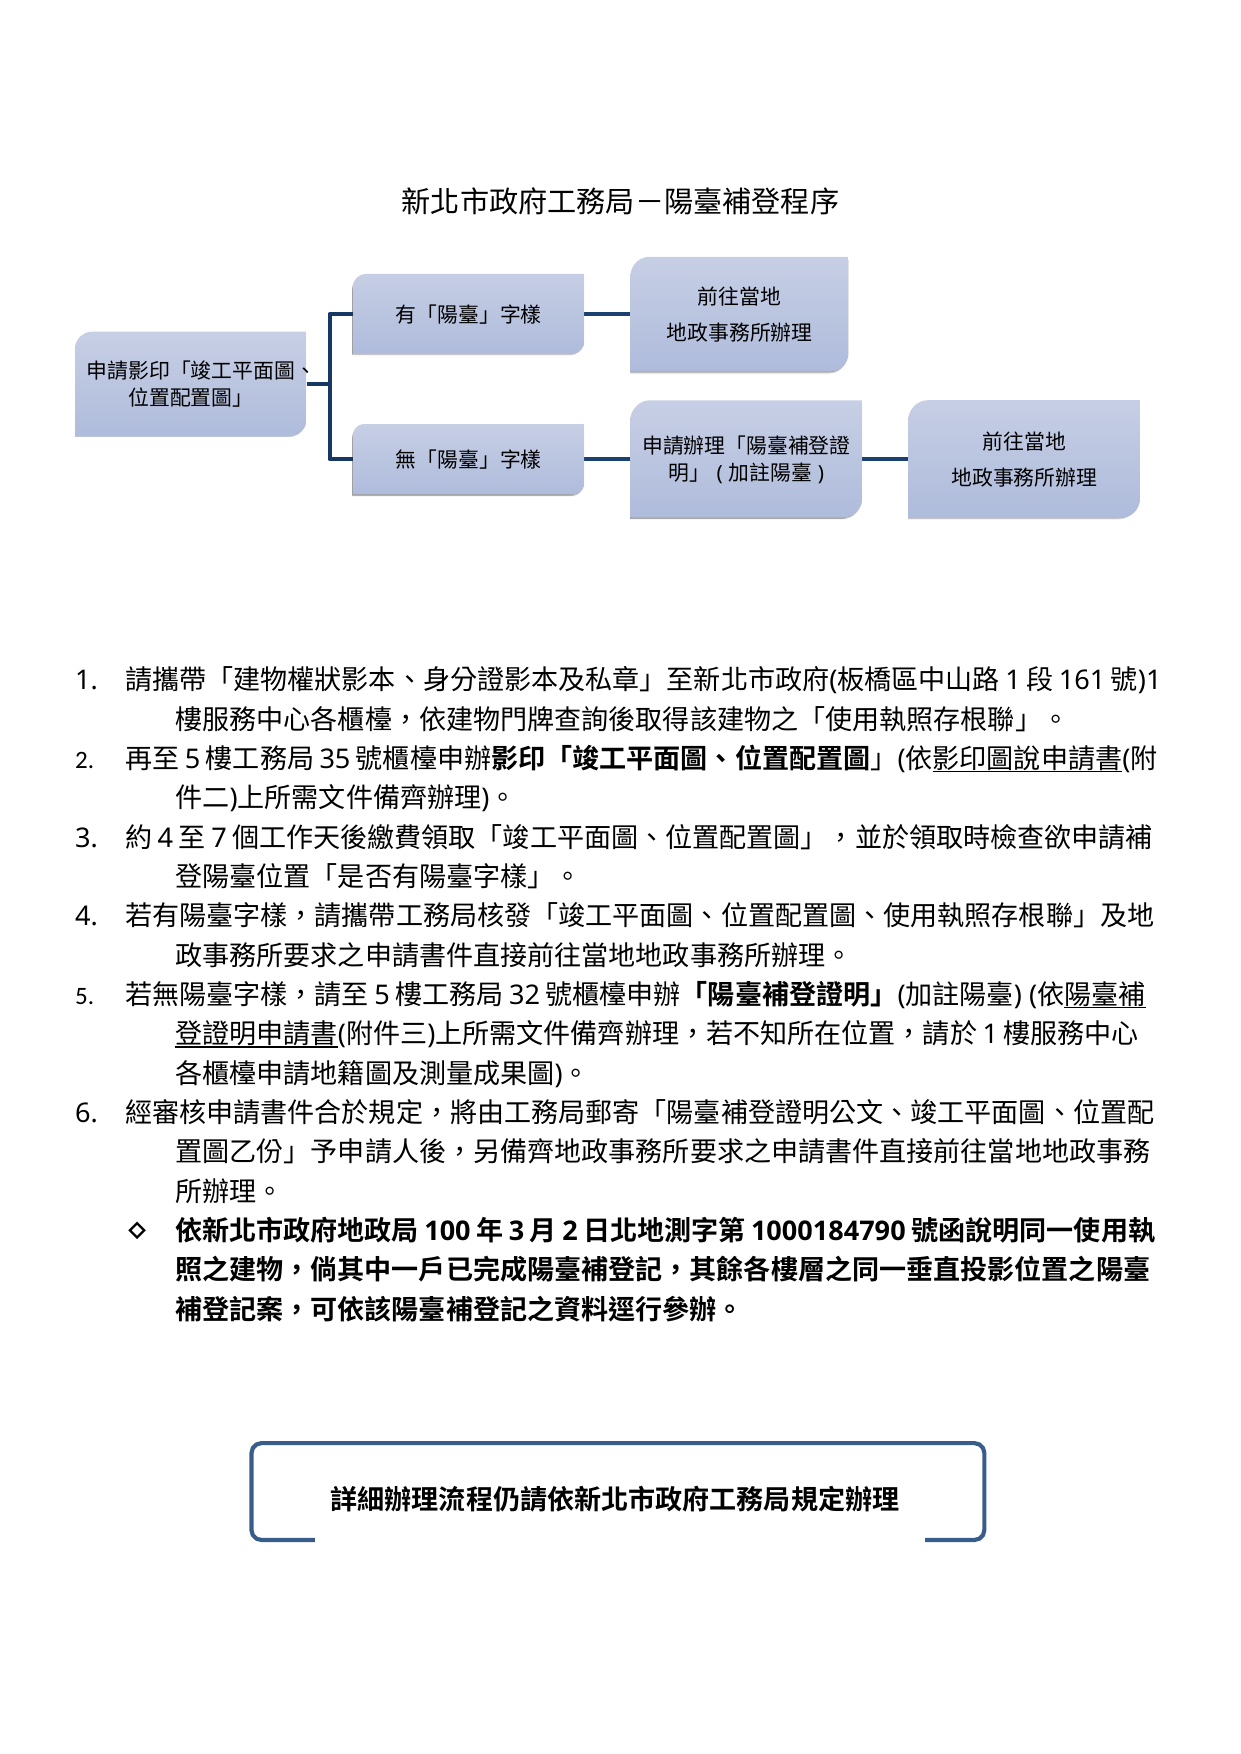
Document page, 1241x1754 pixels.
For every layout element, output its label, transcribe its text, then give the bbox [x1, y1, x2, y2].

list 經審核申請書件合於規定，將由工務局郵寄「陽臺補登證明公文、竣工平面圖、位置配置圖乙份」予申請人後，另備齊地政事務所要求之申請書件直接前往當地地政事務所辦理。 [75, 1091, 1165, 1209]
list 請攜帶「建物權狀影本、身分證影本及私章」至新北市政府(板橋區中山路1段161號)1樓服務中心各櫃檯，依建物門牌查詢後取得該建物之「使用執照存根聯」。 [75, 658, 1165, 737]
list 再至5樓工務局35號櫃檯申辦影印「竣工平面圖、位置配置圖」(依影印圖說申請書(附件二)上所需文件備齊辦理)。 [75, 737, 1165, 816]
list 若無陽臺字樣，請至5樓工務局32號櫃檯申辦「陽臺補登證明」(加註陽臺) (依陽臺補登證明申請書(附件三)上所需文件備齊辦理，若不知所在位置，請於1樓服務中心各櫃檯申請地籍圖及測量成果圖)。 [75, 973, 1165, 1091]
text 新北市政府工務局－陽臺補登程序 [75, 158, 1165, 221]
text 詳細辦理流程仍請依新北市政府工務局規定辦理 [330, 1478, 910, 1517]
list 若有陽臺字樣，請攜帶工務局核發「竣工平面圖、位置配置圖、使用執照存根聯」及地政事務所要求之申請書件直接前往當地地政事務所辦理。 [75, 894, 1165, 973]
list 依新北市政府地政局100年3月2日北地測字第1000184790號函說明同一使用執照之建物，倘其中一戶已完成陽臺補登記，其餘各樓層之同一垂直投影位置之陽臺補登記案，可依該陽臺補登記之資料逕行參辦。 [125, 1209, 1165, 1327]
list 約4至7個工作天後繳費領取「竣工平面圖、位置配置圖」，並於領取時檢查欲申請補登陽臺位置「是否有陽臺字樣」。 [75, 816, 1165, 894]
